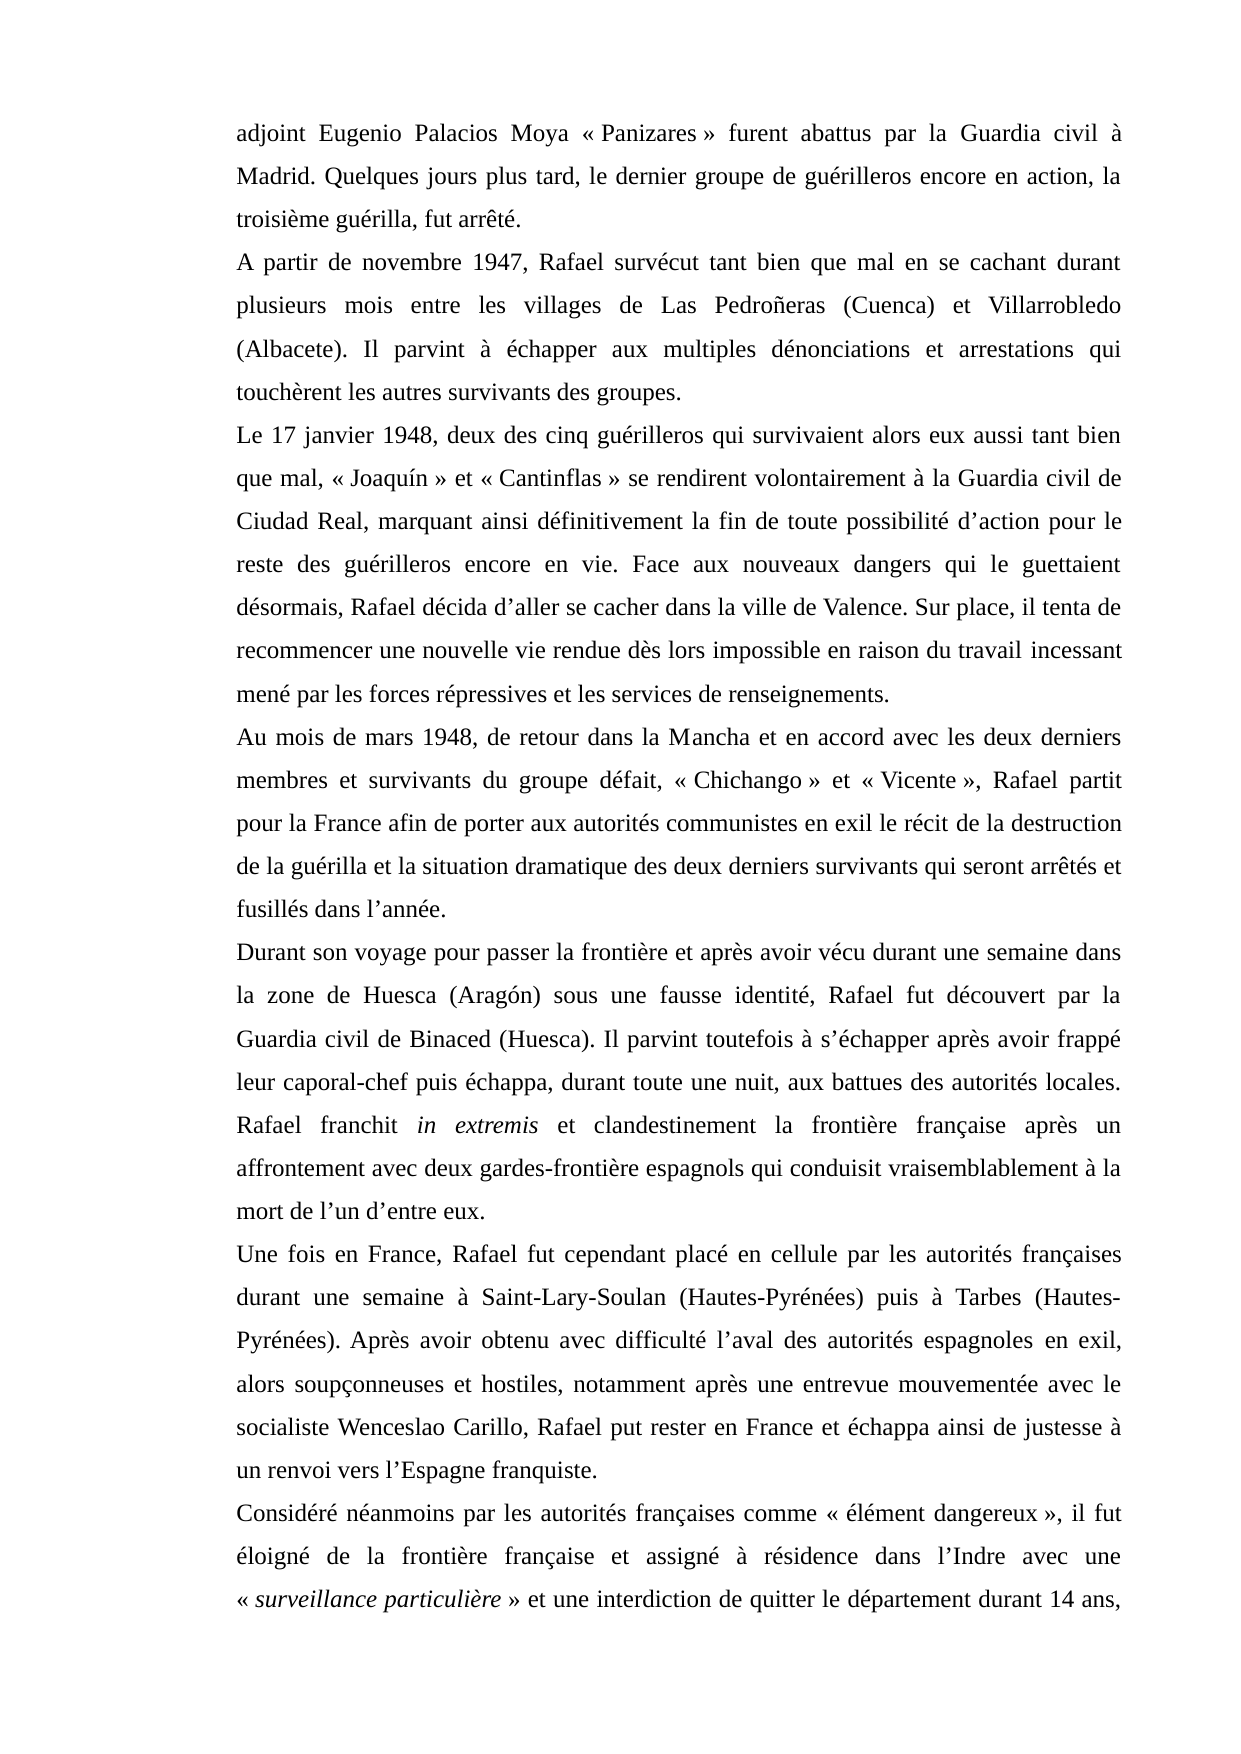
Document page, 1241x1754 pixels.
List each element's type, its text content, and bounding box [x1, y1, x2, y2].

text adjoint Eugenio Palacios Moya « Panizares » furent abattus par la Guardia civil à Madrid. Quelques jours plus tard, le dernier groupe de guérilleros encore en action, la troisième guérilla, fut arrêté. [236, 118, 1122, 233]
text Durant son voyage pour passer la frontière et après avoir vécu durant une semaine dans la zone de Huesca (Aragón) sous une fausse identité, Rafael fut découvert par la Guardia civil de Binaced (Huesca). Il parvint toutefois à s’échapper après avoir frappé leur caporal-chef puis échappa, durant toute une nuit, aux battues des autorités locales. Rafael franchit in extremis et clandestinement la frontière française après un affrontement avec deux gardes-frontière espagnols qui conduisit vraisemblablement à la mort de l’un d’entre eux. [236, 937, 1122, 1225]
text Le 17 janvier 1948, deux des cinq guérilleros qui survivaient alors eux aussi tant bien que mal, « Joaquín » et « Cantinflas » se rendirent volontairement à la Guardia civil de Ciudad Real, marquant ainsi définitivement la fin de toute possibilité d’action pour le reste des guérilleros encore en vie. Face aux nouveaux dangers qui le guettaient désormais, Rafael décida d’aller se cacher dans la ville de Valence. Sur place, il tenta de recommencer une nouvelle vie rendue dès lors impossible en raison du travail incessant mené par les forces répressives et les services de renseignements. [236, 420, 1122, 707]
text Considéré néanmoins par les autorités françaises comme « élément dangereux », il fut éloigné de la frontière française et assigné à résidence dans l’Indre avec une « surveillance particulière » et une interdiction de quitter le département durant 14 ans, [236, 1498, 1122, 1613]
text Une fois en France, Rafael fut cependant placé en cellule par les autorités françaises durant une semaine à Saint-Lary-Soulan (Hautes-Pyrénées) puis à Tarbes (Hautes-Pyrénées). Après avoir obtenu avec difficulté l’aval des autorités espagnoles en exil, alors soupçonneuses et hostiles, notamment après une entrevue mouvementée avec le socialiste Wenceslao Carillo, Rafael put rester en France et échappa ainsi de justesse à un renvoi vers l’Espagne franquiste. [236, 1239, 1122, 1484]
text A partir de novembre 1947, Rafael survécut tant bien que mal en se cachant durant plusieurs mois entre les villages de Las Pedroñeras (Cuenca) et Villarrobledo (Albacete). Il parvint à échapper aux multiples dénonciations et arrestations qui touchèrent les autres survivants des groupes. [236, 247, 1122, 406]
text Au mois de mars 1948, de retour dans la Mancha et en accord avec les deux derniers membres et survivants du groupe défait, « Chichango » et « Vicente », Rafael partit pour la France afin de porter aux autorités communistes en exil le récit de la destruction de la guérilla et la situation dramatique des deux derniers survivants qui seront arrêtés et fusillés dans l’année. [236, 722, 1122, 923]
